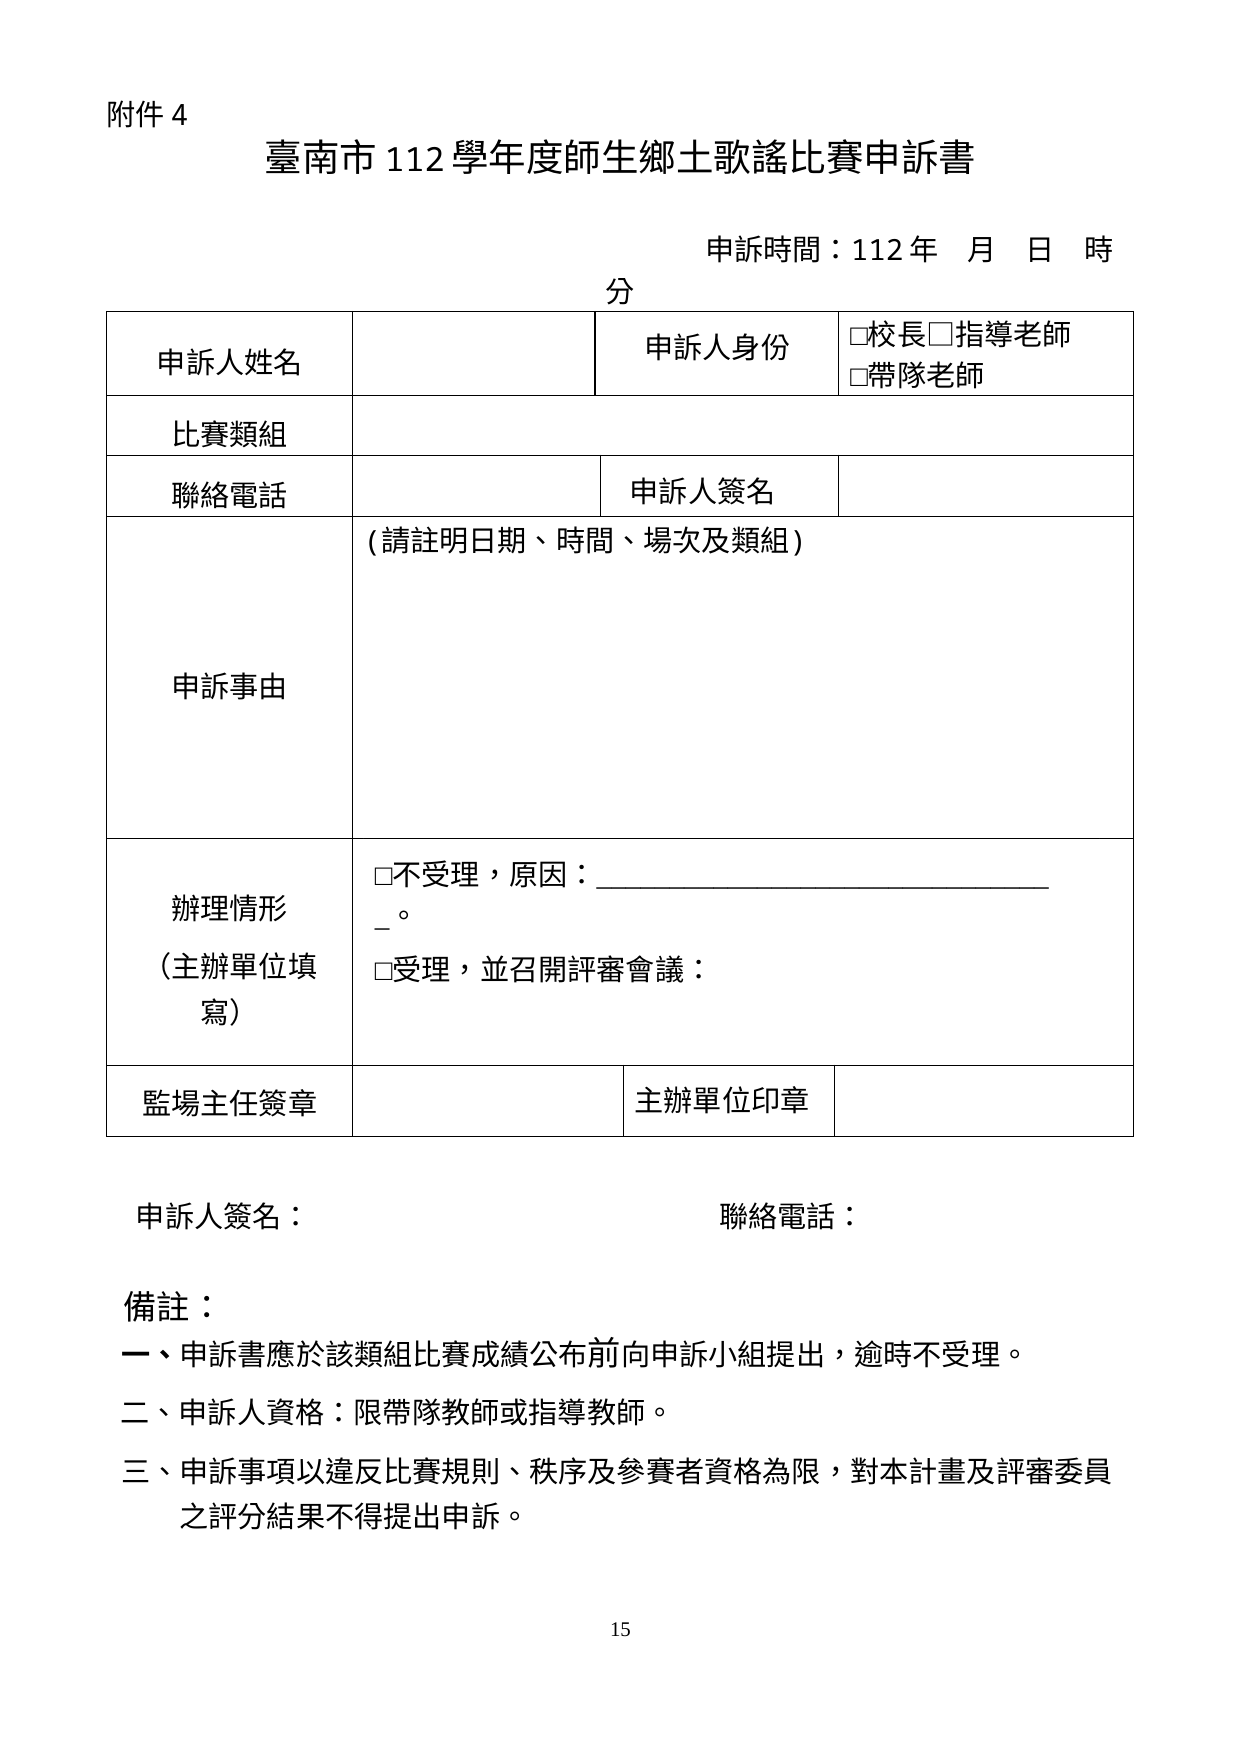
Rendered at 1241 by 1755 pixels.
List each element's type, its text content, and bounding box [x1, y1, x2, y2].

table_cell 主辦單位印章 [624, 1066, 834, 1136]
table_cell 聯絡電話 [107, 456, 352, 516]
text 一、申訴書應於該類組比賽成績公布前向申訴小組提出，逾時不受理。 [121, 1329, 1134, 1374]
text 申訴人簽名： 聯絡電話： [106, 1187, 1134, 1237]
table_cell 比賽類組 [107, 396, 352, 454]
table_cell [839, 456, 1133, 516]
table_cell [353, 839, 1133, 1064]
text 二、申訴人資格：限帶隊教師或指導教師。 [120, 1387, 1134, 1433]
table_cell (請註明日期、時間、場次及類組) [353, 517, 1133, 837]
table_header 申訴人姓名 [107, 312, 352, 395]
text 備註： [106, 1283, 1134, 1329]
table_header [353, 312, 594, 395]
table_header □不受理，原因：________________________________。 □受理，並召開評審會議： [364, 840, 1099, 989]
table_cell 辦理情形 （主辦單位填寫） [107, 839, 352, 1064]
table_header □校長□指導老師 □帶隊老師 [839, 312, 1133, 395]
table_header 申訴人身份 [596, 312, 838, 395]
text 申訴時間：112年 月 日 時 分 [106, 226, 1134, 311]
table_cell [353, 396, 1133, 454]
table_cell 申訴事由 [107, 517, 352, 837]
text 附件4 [106, 89, 1134, 134]
table_cell [353, 1066, 623, 1136]
text 臺南市112學年度師生鄉土歌謠比賽申訴書 [106, 134, 1134, 180]
table_cell 監場主任簽章 [107, 1066, 352, 1136]
table_cell [835, 1066, 1133, 1136]
table_cell [353, 456, 600, 516]
text 三、申訴事項以違反比賽規則、秩序及參賽者資格為限，對本計畫及評審委員之評分結果不得提出申訴。 [121, 1445, 1134, 1537]
table_cell 申訴人簽名 [601, 456, 838, 516]
